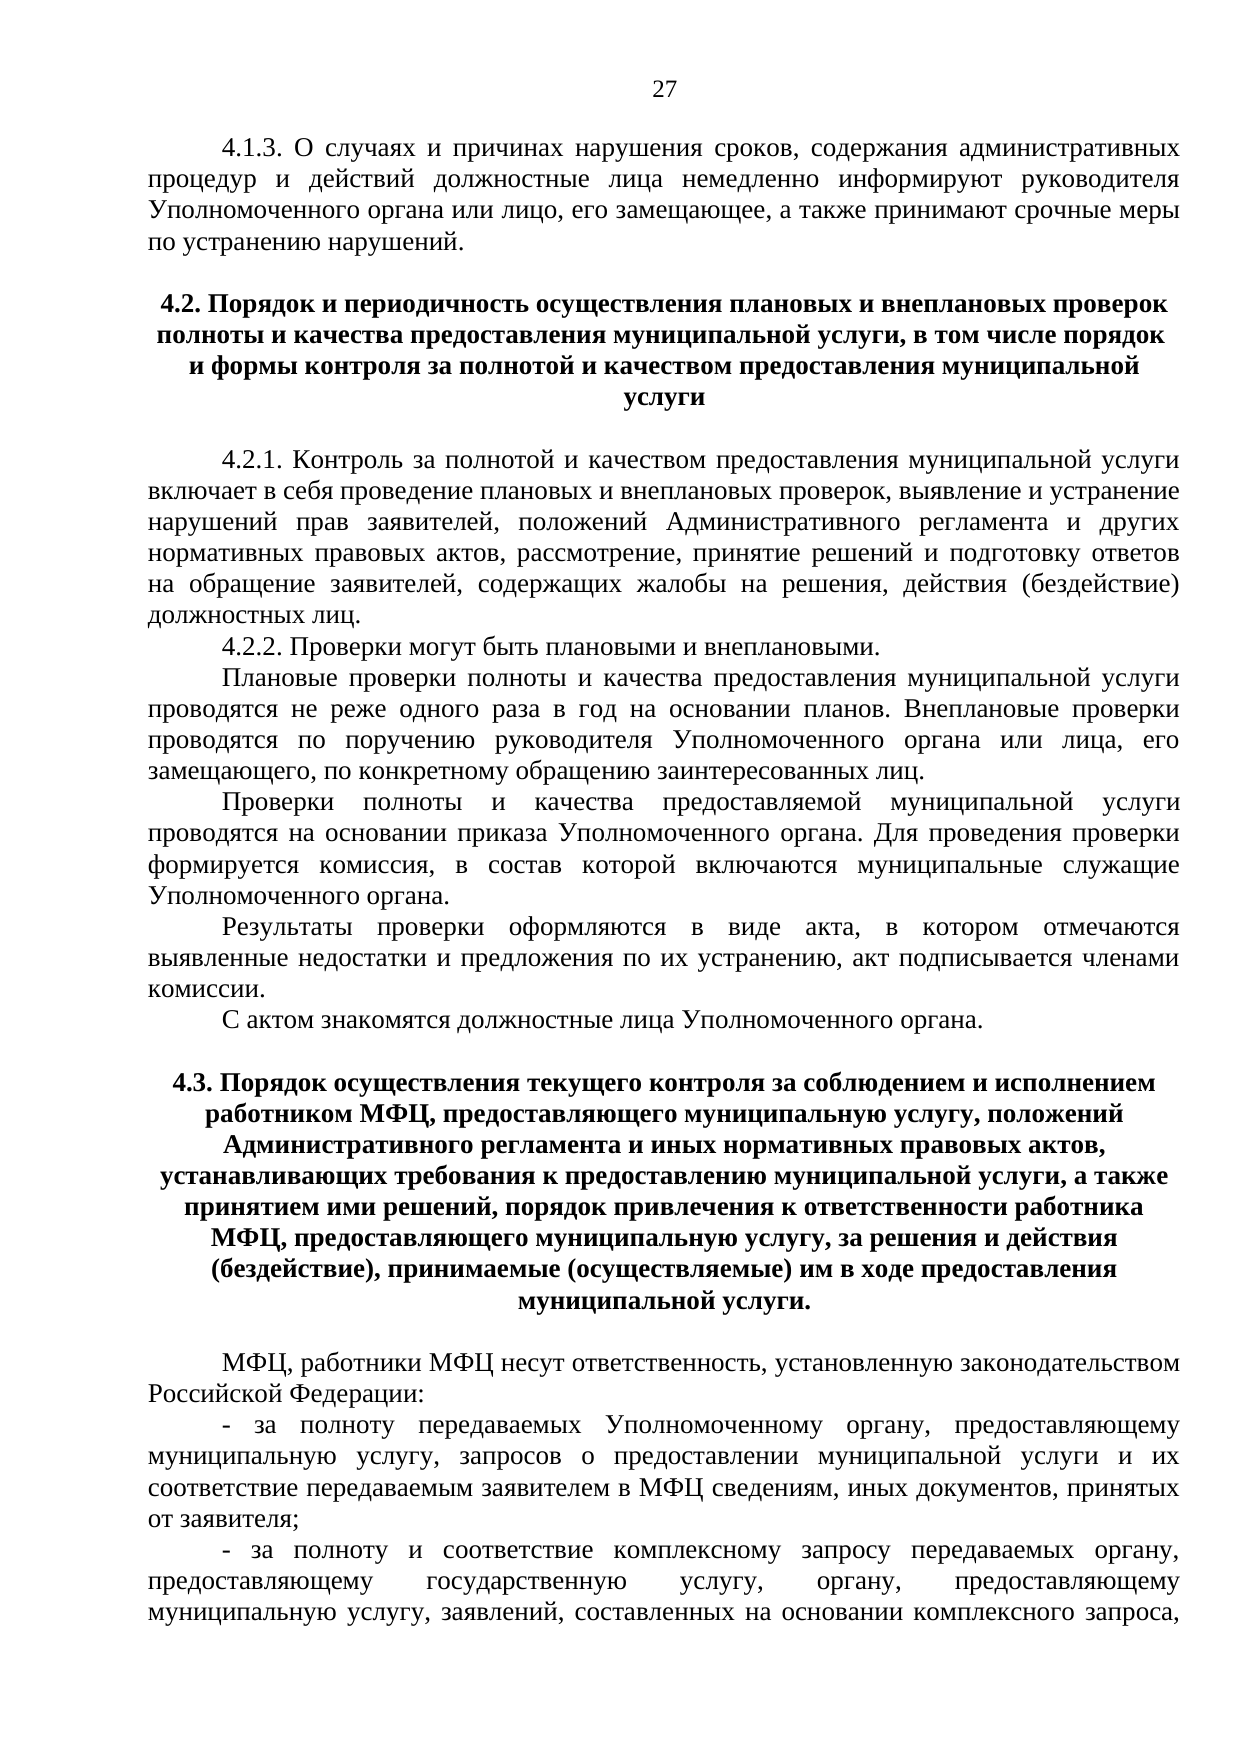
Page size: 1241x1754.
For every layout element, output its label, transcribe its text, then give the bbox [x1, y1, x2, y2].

text - за полноту и соответствие комплексному запросу передаваемых органу, предоставляющему государственную услугу, органу, предоставляющему муниципальную услугу, заявлений, составленных на основании комплексного запроса, [148, 1533, 1181, 1626]
text 4.2.1. Контроль за полнотой и качеством предоставления муниципальной услуги включает в себя проведение плановых и внеплановых проверок, выявление и устранение нарушений прав заявителей, положений Административного регламента и других нормативных правовых актов, рассмотрение, принятие решений и подготовку ответов на обращение заявителей, содержащих жалобы на решения, действия (бездействие) должностных лиц. [148, 443, 1181, 630]
text 4.2. Порядок и периодичность осуществления плановых и внеплановых проверок полноты и качества предоставления муниципальной услуги, в том числе порядок и формы контроля за полнотой и качеством предоставления муниципальной услуги [148, 287, 1181, 412]
text 4.1.3. О случаях и причинах нарушения сроков, содержания административных процедур и действий должностные лица немедленно информируют руководителя Уполномоченного органа или лицо, его замещающее, а также принимают срочные меры по устранению нарушений. [148, 131, 1181, 256]
text 4.2.2. Проверки могут быть плановыми и внеплановыми. [148, 630, 1181, 661]
text Результаты проверки оформляются в виде акта, в котором отмечаются выявленные недостатки и предложения по их устранению, акт подписывается членами комиссии. [148, 910, 1181, 1003]
text 4.3. Порядок осуществления текущего контроля за соблюдением и исполнением работником МФЦ, предоставляющего муниципальную услугу, положений Административного регламента и иных нормативных правовых актов, устанавливающих требования к предоставлению муниципальной услуги, а также принятием ими решений, порядок привлечения к ответственности работника МФЦ, предоставляющего муниципальную услугу, за решения и действия (бездействие), принимаемые (осуществляемые) им в ходе предоставления муниципальной услуги. [148, 1066, 1181, 1315]
text МФЦ, работники МФЦ несут ответственность, установленную законодательством Российской Федерации: [148, 1346, 1181, 1408]
text С актом знакомятся должностные лица Уполномоченного органа. [148, 1003, 1181, 1034]
text Плановые проверки полноты и качества предоставления муниципальной услуги проводятся не реже одного раза в год на основании планов. Внеплановые проверки проводятся по поручению руководителя Уполномоченного органа или лица, его замещающего, по конкретному обращению заинтересованных лиц. [148, 661, 1181, 785]
text Проверки полноты и качества предоставляемой муниципальной услуги проводятся на основании приказа Уполномоченного органа. Для проведения проверки формируется комиссия, в состав которой включаются муниципальные служащие Уполномоченного органа. [148, 785, 1181, 910]
text - за полноту передаваемых Уполномоченному органу, предоставляющему муниципальную услугу, запросов о предоставлении муниципальной услуги и их соответствие передаваемым заявителем в МФЦ сведениям, иных документов, принятых от заявителя; [148, 1408, 1181, 1533]
